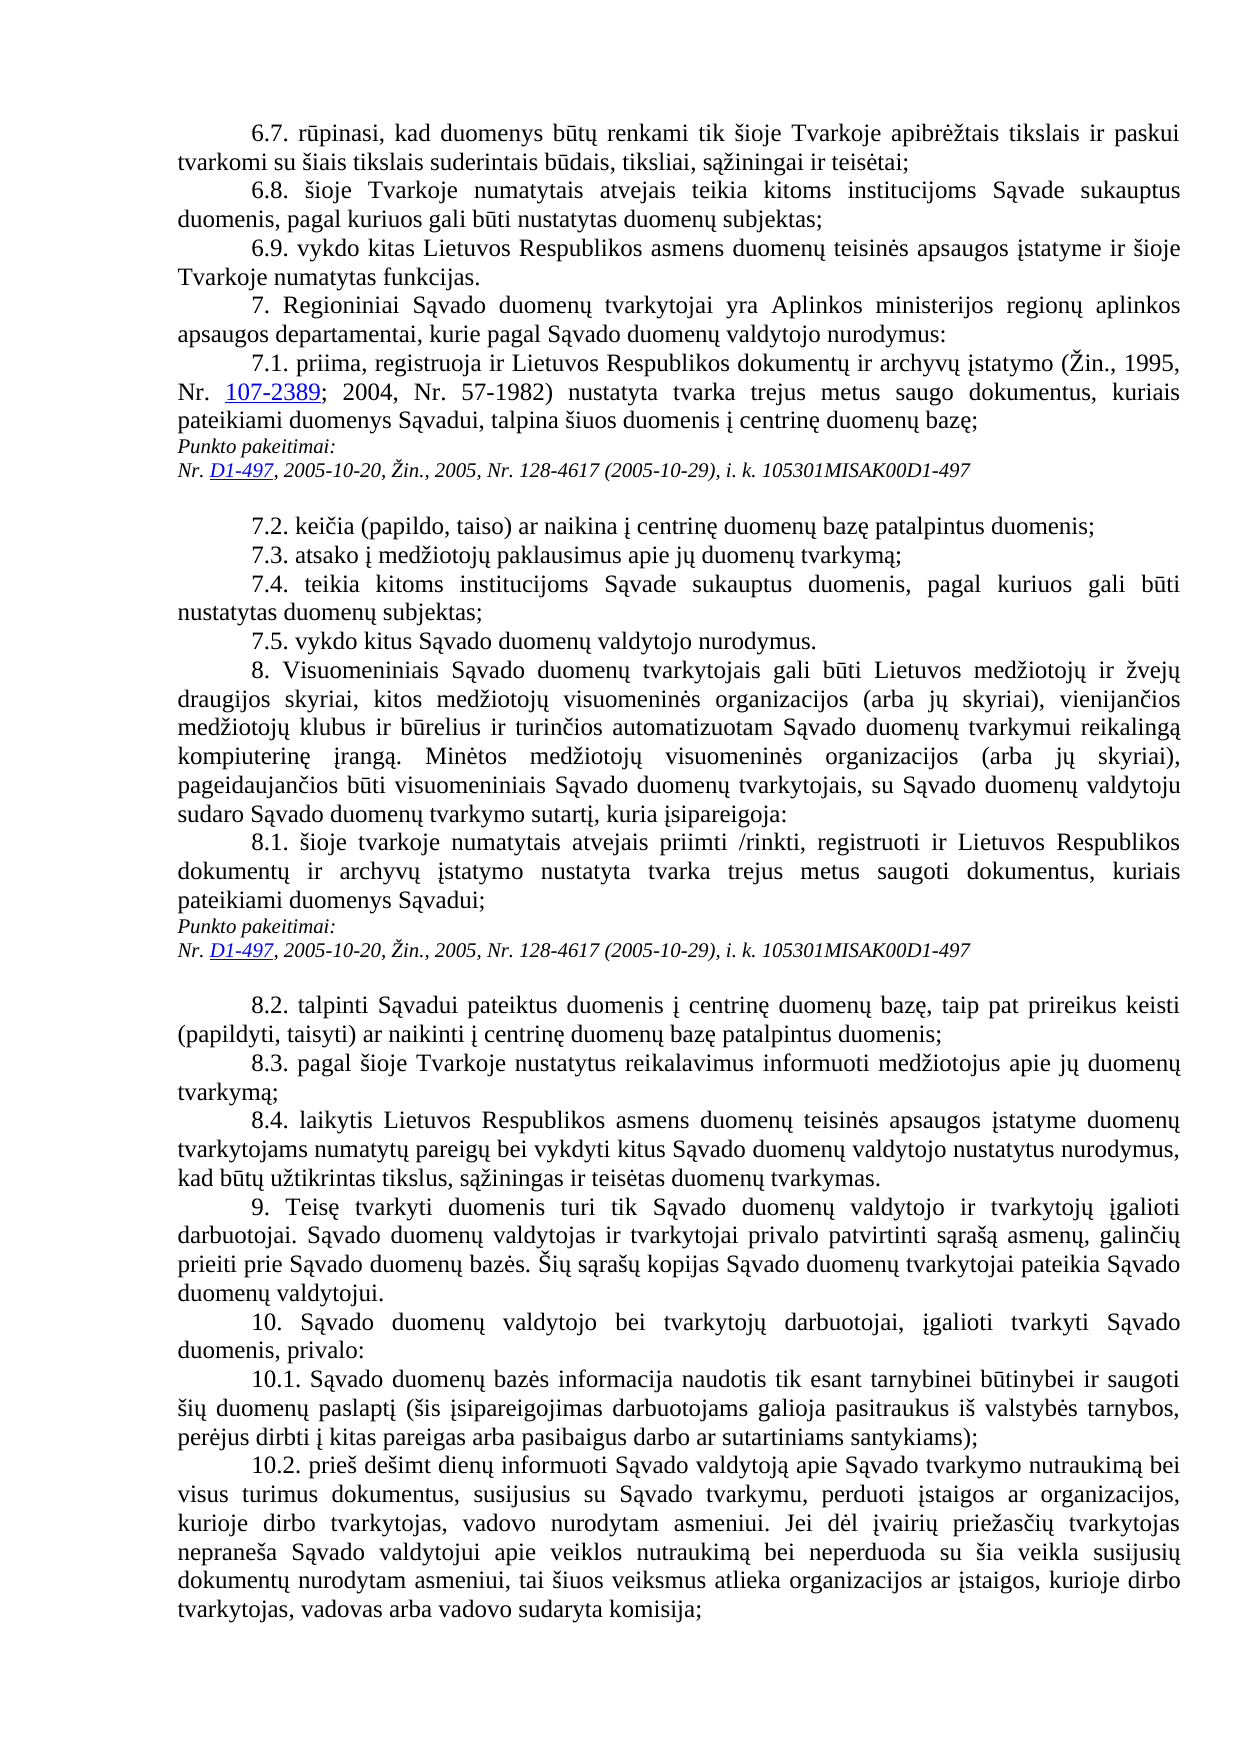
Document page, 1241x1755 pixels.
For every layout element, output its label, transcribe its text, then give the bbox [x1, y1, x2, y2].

text Nr. D1-497, 2005-10-20, Žin., 2005, Nr. 128-4617 (2005-10-29), i. k. 105301MISAK00D1-497 [177, 938, 1181, 962]
text 6.7. rūpinasi, kad duomenys būtų renkami tik šioje Tvarkoje apibrėžtais tikslais ir paskui tvarkomi su šiais tikslais suderintais būdais, tiksliai, sąžiningai ir teisėtai; [177, 118, 1181, 176]
text 8.4. laikytis Lietuvos Respublikos asmens duomenų teisinės apsaugos įstatyme duomenų tvarkytojams numatytų pareigų bei vykdyti kitus Sąvado duomenų valdytojo nustatytus nurodymus, kad būtų užtikrintas tikslus, sąžiningas ir teisėtas duomenų tvarkymas. [177, 1106, 1181, 1192]
text 10. Sąvado duomenų valdytojo bei tvarkytojų darbuotojai, įgalioti tvarkyti Sąvado duomenis, privalo: [177, 1307, 1181, 1364]
text 8.3. pagal šioje Tvarkoje nustatytus reikalavimus informuoti medžiotojus apie jų duomenų tvarkymą; [177, 1048, 1181, 1106]
text 7.2. keičia (papildo, taiso) ar naikina į centrinę duomenų bazę patalpintus duomenis; [177, 511, 1181, 540]
text 8. Visuomeniniais Sąvado duomenų tvarkytojais gali būti Lietuvos medžiotojų ir žvejų draugijos skyriai, kitos medžiotojų visuomeninės organizacijos (arba jų skyriai), vienijančios medžiotojų klubus ir būrelius ir turinčios automatizuotam Sąvado duomenų tvarkymui reikalingą kompiuterinę įrangą. Minėtos medžiotojų visuomeninės organizacijos (arba jų skyriai), pageidaujančios būti visuomeniniais Sąvado duomenų tvarkytojais, su Sąvado duomenų valdytoju sudaro Sąvado duomenų tvarkymo sutartį, kuria įsipareigoja: [177, 655, 1181, 827]
text 9. Teisę tvarkyti duomenis turi tik Sąvado duomenų valdytojo ir tvarkytojų įgalioti darbuotojai. Sąvado duomenų valdytojas ir tvarkytojai privalo patvirtinti sąrašą asmenų, galinčių prieiti prie Sąvado duomenų bazės. Šių sąrašų kopijas Sąvado duomenų tvarkytojai pateikia Sąvado duomenų valdytojui. [177, 1192, 1181, 1307]
text 6.9. vykdo kitas Lietuvos Respublikos asmens duomenų teisinės apsaugos įstatyme ir šioje Tvarkoje numatytas funkcijas. [177, 233, 1181, 291]
text 7. Regioniniai Sąvado duomenų tvarkytojai yra Aplinkos ministerijos regionų aplinkos apsaugos departamentai, kurie pagal Sąvado duomenų valdytojo nurodymus: [177, 291, 1181, 348]
text Punkto pakeitimai: [177, 914, 1181, 938]
text 7.5. vykdo kitus Sąvado duomenų valdytojo nurodymus. [177, 626, 1181, 655]
text 8.1. šioje tvarkoje numatytais atvejais priimti /rinkti, registruoti ir Lietuvos Respublikos dokumentų ir archyvų įstatymo nustatyta tvarka trejus metus saugoti dokumentus, kuriais pateikiami duomenys Sąvadui; [177, 827, 1181, 914]
text Nr. D1-497, 2005-10-20, Žin., 2005, Nr. 128-4617 (2005-10-29), i. k. 105301MISAK00D1-497 [177, 458, 1181, 482]
text 10.1. Sąvado duomenų bazės informacija naudotis tik esant tarnybinei būtinybei ir saugoti šių duomenų paslaptį (šis įsipareigojimas darbuotojams galioja pasitraukus iš valstybės tarnybos, perėjus dirbti į kitas pareigas arba pasibaigus darbo ar sutartiniams santykiams); [177, 1364, 1181, 1451]
text 7.4. teikia kitoms institucijoms Sąvade sukauptus duomenis, pagal kuriuos gali būti nustatytas duomenų subjektas; [177, 569, 1181, 626]
text 6.8. šioje Tvarkoje numatytais atvejais teikia kitoms institucijoms Sąvade sukauptus duomenis, pagal kuriuos gali būti nustatytas duomenų subjektas; [177, 176, 1181, 233]
text 8.2. talpinti Sąvadui pateiktus duomenis į centrinę duomenų bazę, taip pat prireikus keisti (papildyti, taisyti) ar naikinti į centrinę duomenų bazę patalpintus duomenis; [177, 991, 1181, 1048]
text Punkto pakeitimai: [177, 434, 1181, 458]
text 10.2. prieš dešimt dienų informuoti Sąvado valdytoją apie Sąvado tvarkymo nutraukimą bei visus turimus dokumentus, susijusius su Sąvado tvarkymu, perduoti įstaigos ar organizacijos, kurioje dirbo tvarkytojas, vadovo nurodytam asmeniui. Jei dėl įvairių priežasčių tvarkytojas nepraneša Sąvado valdytojui apie veiklos nutraukimą bei neperduoda su šia veikla susijusių dokumentų nurodytam asmeniui, tai šiuos veiksmus atlieka organizacijos ar įstaigos, kurioje dirbo tvarkytojas, vadovas arba vadovo sudaryta komisija; [177, 1451, 1181, 1623]
text 7.1. priima, registruoja ir Lietuvos Respublikos dokumentų ir archyvų įstatymo (Žin., 1995, Nr. 107-2389; 2004, Nr. 57-1982) nustatyta tvarka trejus metus saugo dokumentus, kuriais pateikiami duomenys Sąvadui, talpina šiuos duomenis į centrinę duomenų bazę; [177, 348, 1181, 434]
text 7.3. atsako į medžiotojų paklausimus apie jų duomenų tvarkymą; [177, 540, 1181, 569]
